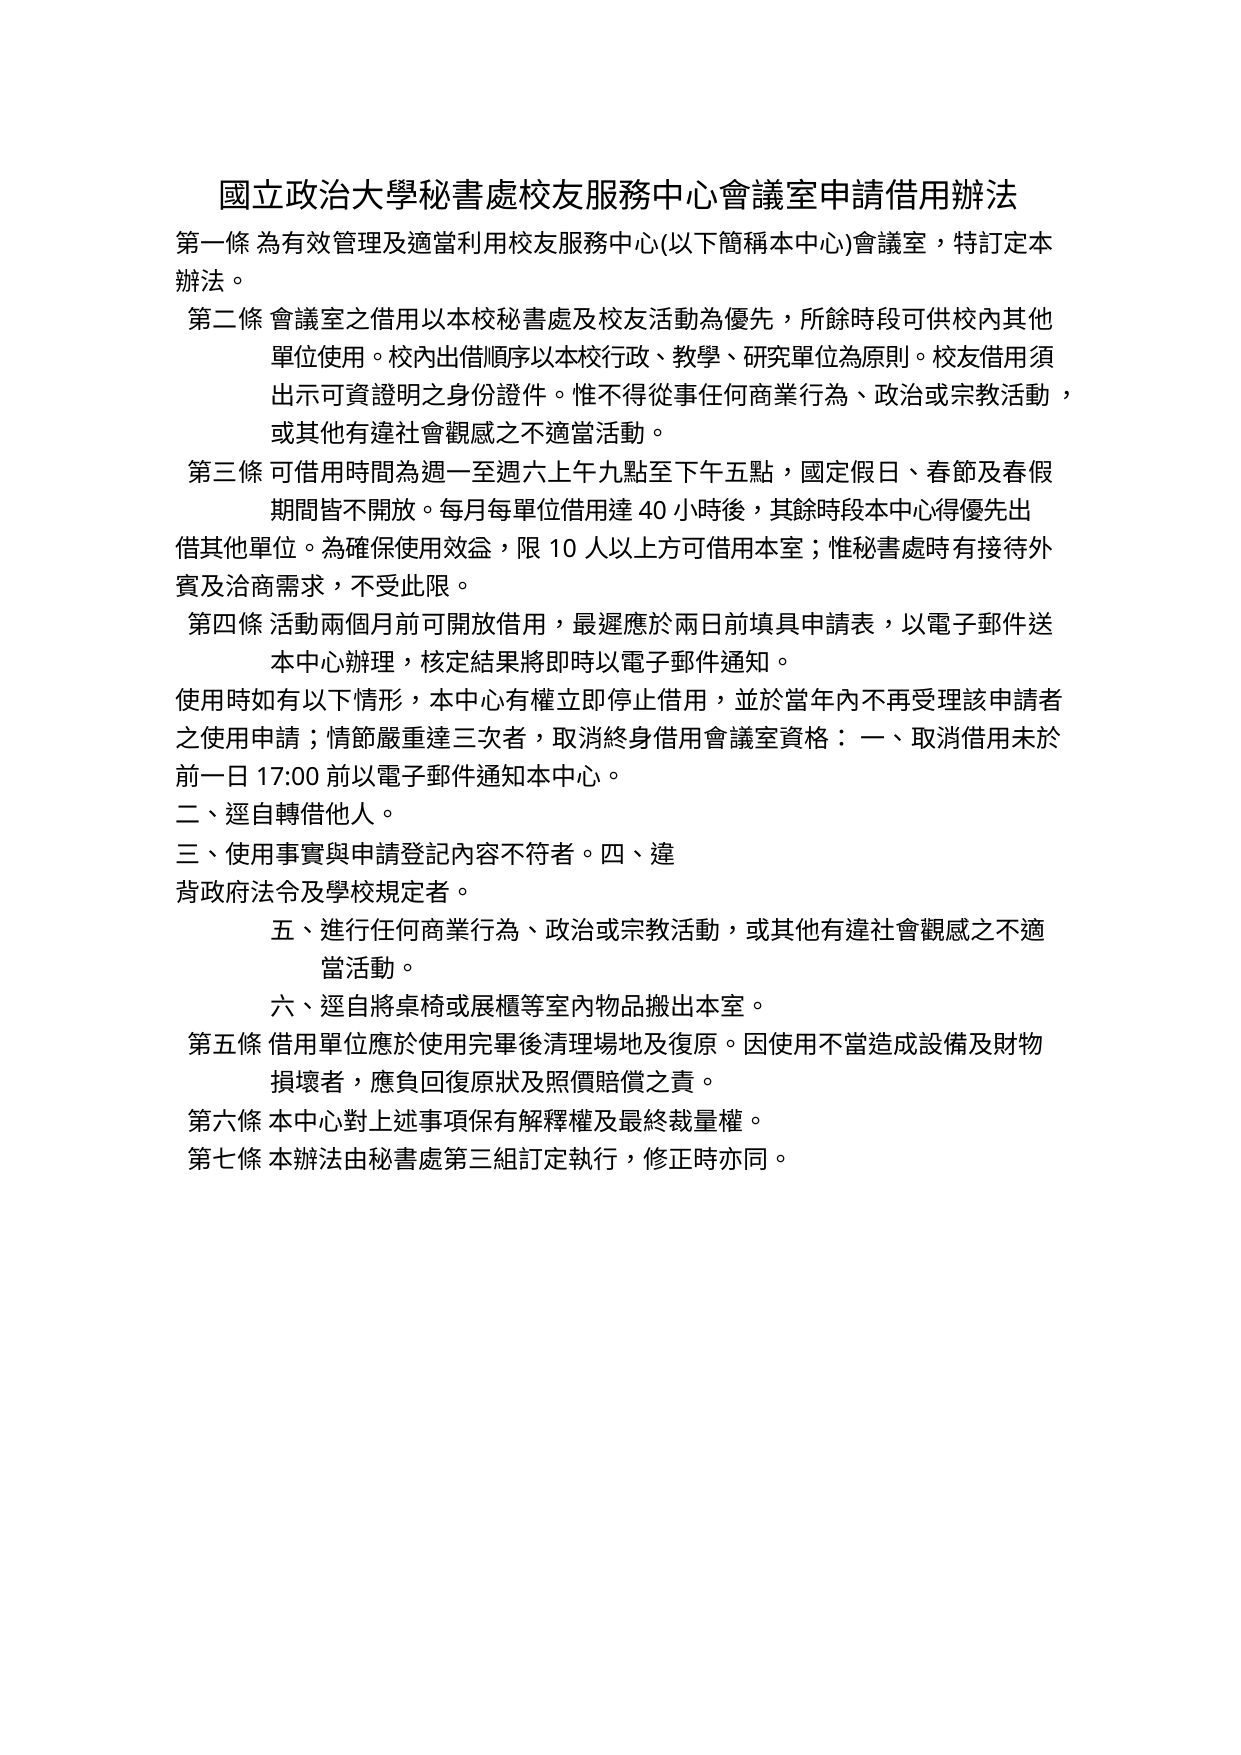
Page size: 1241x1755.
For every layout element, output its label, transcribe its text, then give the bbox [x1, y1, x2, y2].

text 第一條 為有效管理及適當利用校友服務中心(以下簡稱本中心)會議室，特訂定本辦法。 [175, 223, 1054, 298]
text 第四條 活動兩個月前可開放借用，最遲應於兩日前填具申請表，以電子郵件送本中心辦理，核定結果將即時以電子郵件通知。 [187, 604, 1054, 679]
text 三、使用事實與申請登記內容不符者。四、違背政府法令及學校規定者。 [175, 834, 696, 909]
text 國立政治大學秘書處校友服務中心會議室申請借用辦法 [218, 162, 1066, 219]
text 使用時如有以下情形，本中心有權立即停止借用，並於當年內不再受理該申請者之使用申請；情節嚴重達三次者，取消終身借用會議室資格： 一、取消借用未於前一日 17:00 前以電子郵件通知本中心。 [175, 681, 1066, 793]
text 第三條 可借用時間為週一至週六上午九點至下午五點，國定假日、春節及春假期間皆不開放。每月每單位借用達 40 小時後，其餘時段本中心得優先出 [187, 452, 1054, 526]
text 六、逕自將桌椅或展櫃等室內物品搬出本室。 [270, 987, 1054, 1023]
text 二、逕自轉借他人。 [175, 795, 1066, 831]
text 五、進行任何商業行為、政治或宗教活動，或其他有違社會觀感之不適當活動。 [270, 911, 1054, 985]
text 借其他單位。為確保使用效益，限 10 人以上方可借用本室；惟秘書處時有接待外賓及洽商需求，不受此限。 [175, 528, 1053, 603]
text 第二條 會議室之借用以本校秘書處及校友活動為優先，所餘時段可供校內其他單位使用。校內出借順序以本校行政、教學、研究單位為原則。校友借用須出示可資證明之身份證件。惟不得從事任何商業行為、政治或宗教活動，或其他有違社會觀感之不適當活動。 [187, 300, 1054, 450]
text 第五條 借用單位應於使用完畢後清理場地及復原。因使用不當造成設備及財物損壞者，應負回復原狀及照價賠償之責。 [187, 1025, 1054, 1099]
text 第六條 本中心對上述事項保有解釋權及最終裁量權。 第七條 本辦法由秘書處第三組訂定執行，修正時亦同。 [187, 1101, 802, 1175]
